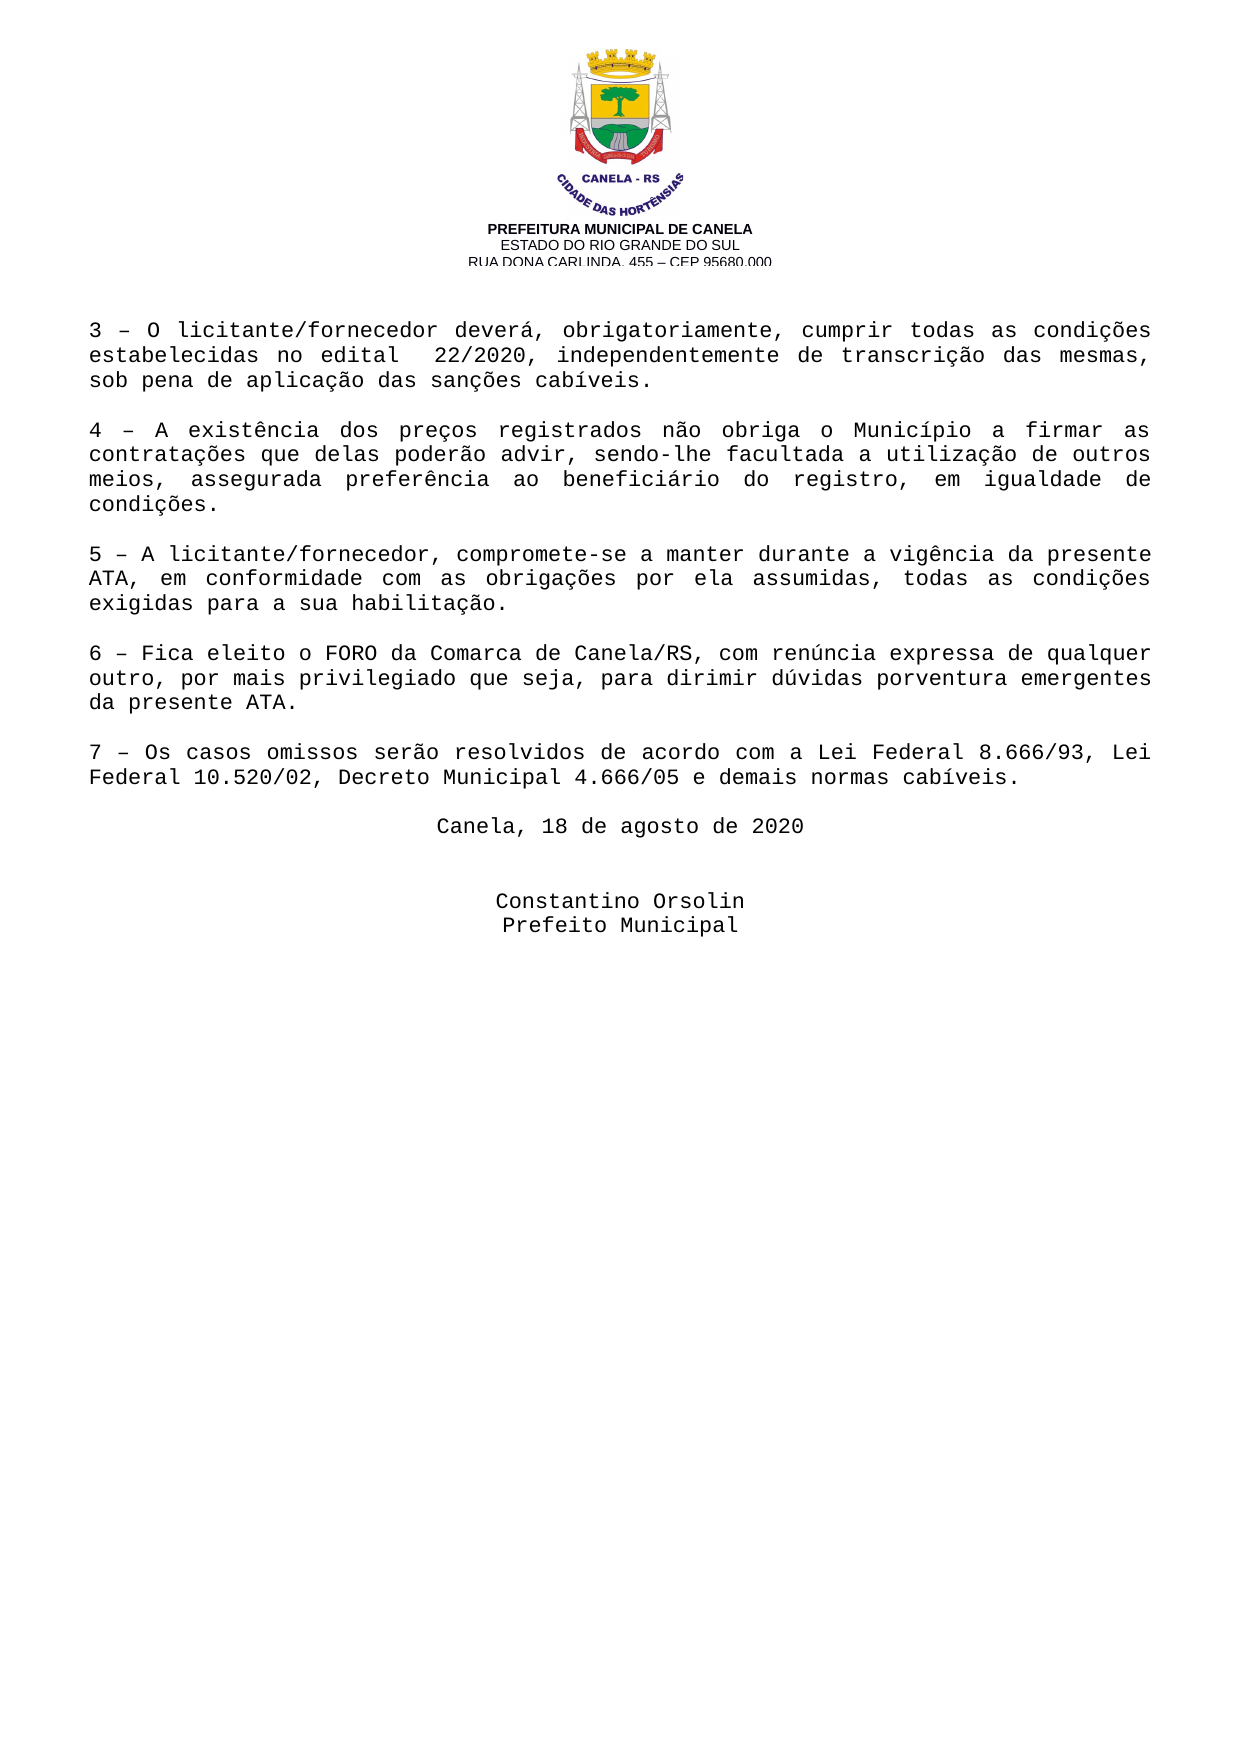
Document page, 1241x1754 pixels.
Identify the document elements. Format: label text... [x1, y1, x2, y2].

text 3 – O licitante/fornecedor deverá, obrigatoriamente, cumprir todas as condições estabelecidas no edital 22/2020, independentemente de transcrição das mesmas, sob pena de aplicação das sanções cabíveis. [88, 319, 1152, 394]
text 4 – A existência dos preços registrados não obriga o Município a firmar as contratações que delas poderão advir, sendo-lhe facultada a utilização de outros meios, assegurada preferência ao beneficiário do registro, em igualdade de condições. [88, 419, 1152, 518]
text Canela, 18 de agosto de 2020 [88, 815, 1152, 840]
picture [557, 49, 684, 216]
text 6 – Fica eleito o FORO da Comarca de Canela/RS, com renúncia expressa de qualquer outro, por mais privilegiado que seja, para dirimir dúvidas porventura emergentes da presente ATA. [88, 642, 1152, 716]
text Prefeito Municipal [88, 914, 1152, 939]
text Constantino Orsolin [88, 890, 1152, 914]
text 5 – A licitante/fornecedor, compromete-se a manter durante a vigência da presente ATA, em conformidade com as obrigações por ela assumidas, todas as condições exigidas para a sua habilitação. [88, 543, 1152, 617]
text 7 – Os casos omissos serão resolvidos de acordo com a Lei Federal 8.666/93, Lei Federal 10.520/02, Decreto Municipal 4.666/05 e demais normas cabíveis. [88, 741, 1152, 791]
